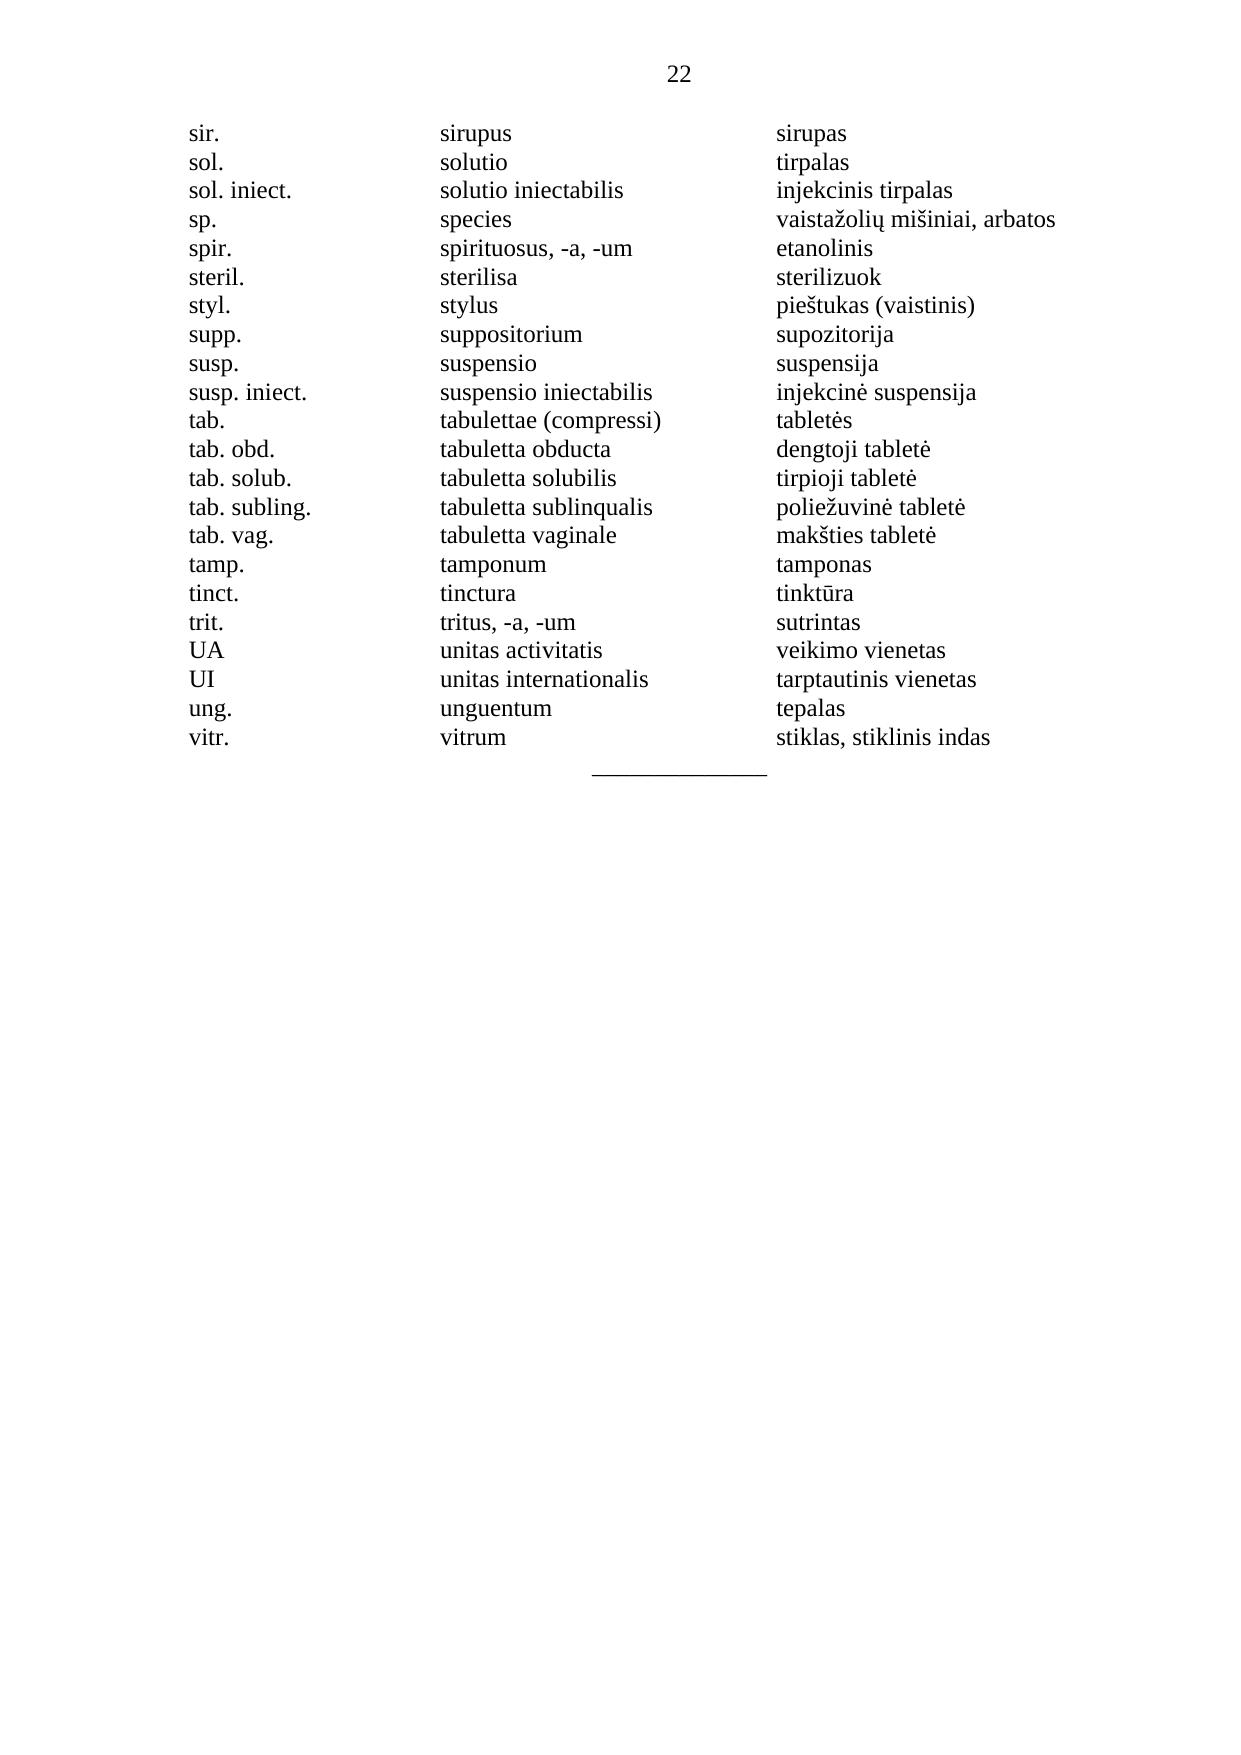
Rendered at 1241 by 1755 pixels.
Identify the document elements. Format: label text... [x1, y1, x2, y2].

table_cell suppositorium [429, 319, 765, 348]
table_cell solutio iniectabilis [429, 176, 765, 204]
table_cell tab. obd. [177, 434, 428, 463]
table_cell tabuletta solubilis [429, 463, 765, 492]
table_cell suspensio [429, 348, 765, 377]
table_cell tepalas [765, 693, 1181, 722]
table_cell sterilisa [429, 262, 765, 291]
table_cell tarptautinis vienetas [765, 664, 1181, 693]
table_cell vaistažolių mišiniai, arbatos [765, 204, 1181, 233]
table_cell sir. [177, 118, 428, 147]
table_cell tabuletta obducta [429, 434, 765, 463]
table_cell vitrum [429, 722, 765, 751]
table_cell tamponum [429, 549, 765, 578]
table_cell tamponas [765, 549, 1181, 578]
table_cell sol. [177, 147, 428, 176]
table_cell supp. [177, 319, 428, 348]
table_cell spir. [177, 233, 428, 262]
table_cell injekcinė suspensija [765, 377, 1181, 406]
table_cell tabulettae (compressi) [429, 406, 765, 434]
table_cell tirpalas [765, 147, 1181, 176]
table_cell susp. [177, 348, 428, 377]
table_cell injekcinis tirpalas [765, 176, 1181, 204]
table_cell styl. [177, 291, 428, 319]
table_cell poliežuvinė tabletė [765, 492, 1181, 521]
table_cell sirupus [429, 118, 765, 147]
text ______________ [177, 751, 1181, 779]
table_cell solutio [429, 147, 765, 176]
table_cell etanolinis [765, 233, 1181, 262]
table_cell sirupas [765, 118, 1181, 147]
table_cell tinct. [177, 578, 428, 607]
table_cell susp. iniect. [177, 377, 428, 406]
table_cell suspensio iniectabilis [429, 377, 765, 406]
table_cell stylus [429, 291, 765, 319]
table_cell UI [177, 664, 428, 693]
table_cell sterilizuok [765, 262, 1181, 291]
table_cell vitr. [177, 722, 428, 751]
table_cell dengtoji tabletė [765, 434, 1181, 463]
table_cell tabuletta sublinqualis [429, 492, 765, 521]
table_cell makšties tabletė [765, 521, 1181, 549]
table_cell supozitorija [765, 319, 1181, 348]
table_cell tinctura [429, 578, 765, 607]
table_cell species [429, 204, 765, 233]
table_cell tab. [177, 406, 428, 434]
table_cell UA [177, 636, 428, 664]
table_cell unguentum [429, 693, 765, 722]
table_cell suspensija [765, 348, 1181, 377]
table_cell sol. iniect. [177, 176, 428, 204]
table_cell tinktūra [765, 578, 1181, 607]
table_cell stiklas, stiklinis indas [765, 722, 1181, 751]
table_cell sutrintas [765, 607, 1181, 636]
table_cell spirituosus, -a, -um [429, 233, 765, 262]
table_cell tritus, -a, -um [429, 607, 765, 636]
table_cell unitas internationalis [429, 664, 765, 693]
table_cell ung. [177, 693, 428, 722]
table_cell pieštukas (vaistinis) [765, 291, 1181, 319]
table_cell trit. [177, 607, 428, 636]
table_cell tabuletta vaginale [429, 521, 765, 549]
table_cell tab. vag. [177, 521, 428, 549]
table_cell tab. solub. [177, 463, 428, 492]
table_cell tirpioji tabletė [765, 463, 1181, 492]
table_cell tamp. [177, 549, 428, 578]
table_cell tabletės [765, 406, 1181, 434]
table_cell veikimo vienetas [765, 636, 1181, 664]
table_cell steril. [177, 262, 428, 291]
table_cell tab. subling. [177, 492, 428, 521]
table_cell unitas activitatis [429, 636, 765, 664]
table_cell sp. [177, 204, 428, 233]
